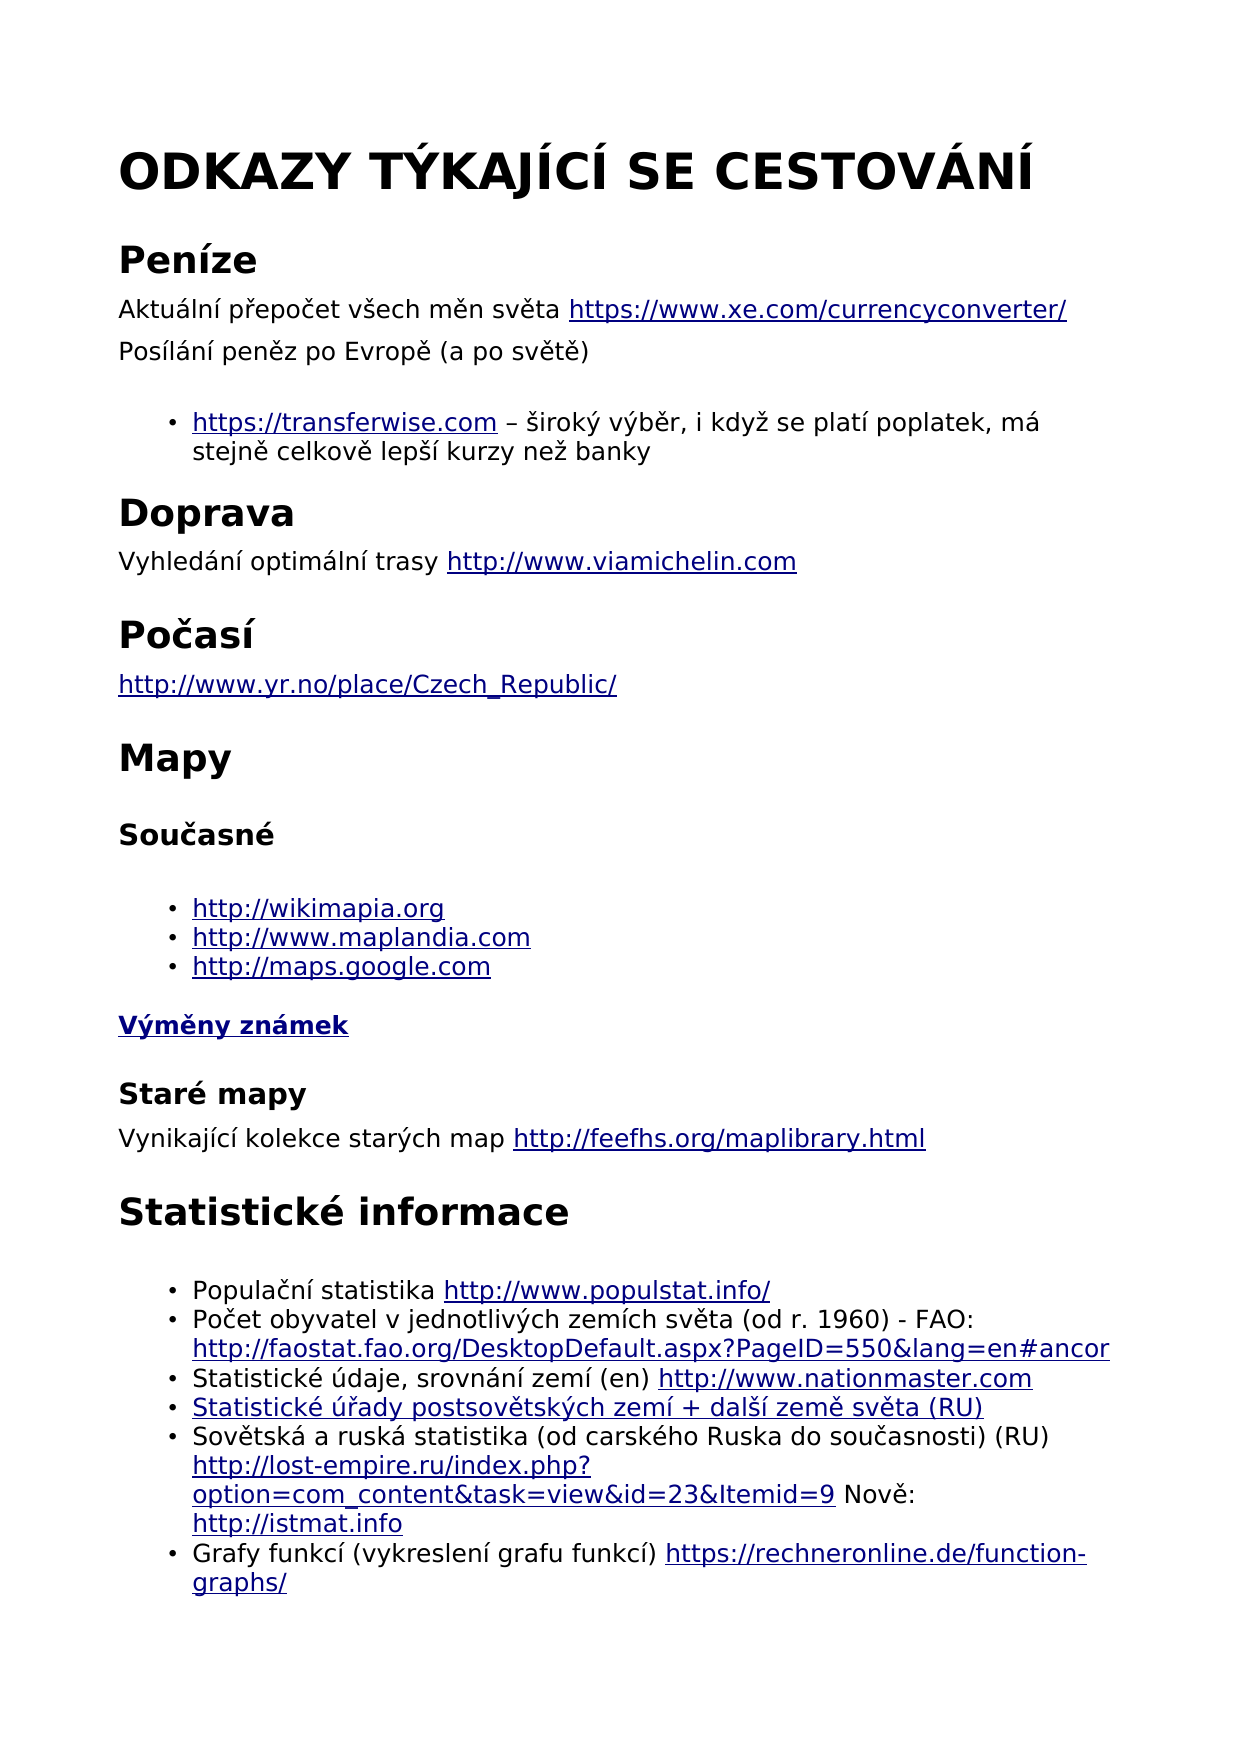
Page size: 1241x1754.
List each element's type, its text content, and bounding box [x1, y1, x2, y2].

list http://www.maplandia.com [177, 923, 1122, 952]
list Statistické úřady postsovětských zemí + další země světa (RU) [177, 1393, 1122, 1422]
list Populační statistika http://www.populstat.info/ [177, 1276, 1122, 1305]
list http://wikimapia.org [177, 894, 1122, 923]
subtitle Mapy [118, 737, 1122, 780]
subtitle Doprava [118, 491, 1122, 535]
subtitle Peníze [118, 239, 1122, 282]
list Grafy funkcí (vykreslení grafu funkcí) https://rechneronline.de/function-graphs/ [177, 1539, 1122, 1597]
subtitle Počasí [118, 614, 1122, 658]
text Vyhledání optimální trasy http://www.viamichelin.com [118, 547, 1122, 576]
text http://www.yr.no/place/Czech_Republic/ [118, 670, 1122, 699]
subtitle Současné [118, 818, 1122, 852]
list Sovětská a ruská statistika (od carského Ruska do současnosti) (RU) http://lost-empire.ru/index.php?option=com_content&task=view&id=23&Itemid=9 Nově: http://istmat.info [177, 1422, 1122, 1539]
list Počet obyvatel v jednotlivých zemích světa (od r. 1960) - FAO: http://faostat.fao.org/DesktopDefault.aspx?PageID=550&lang=en#ancor [177, 1305, 1122, 1364]
list http://maps.google.com [177, 952, 1122, 981]
text Vynikající kolekce starých map http://feefhs.org/maplibrary.html [118, 1124, 1122, 1153]
text Výměny známek [118, 1011, 1122, 1040]
subtitle Staré mapy [118, 1077, 1122, 1111]
list Statistické údaje, srovnání zemí (en) http://www.nationmaster.com [177, 1364, 1122, 1393]
subtitle ODKAZY TÝKAJÍCÍ SE CESTOVÁNÍ [118, 143, 1122, 201]
text Posílání peněz po Evropě (a po světě) [118, 337, 1122, 366]
list https://transferwise.com – široký výběr, i když se platí poplatek, má stejně celkově lepší kurzy než banky [177, 408, 1122, 466]
subtitle Statistické informace [118, 1191, 1122, 1234]
text Aktuální přepočet všech měn světa https://www.xe.com/currencyconverter/ [118, 295, 1122, 324]
